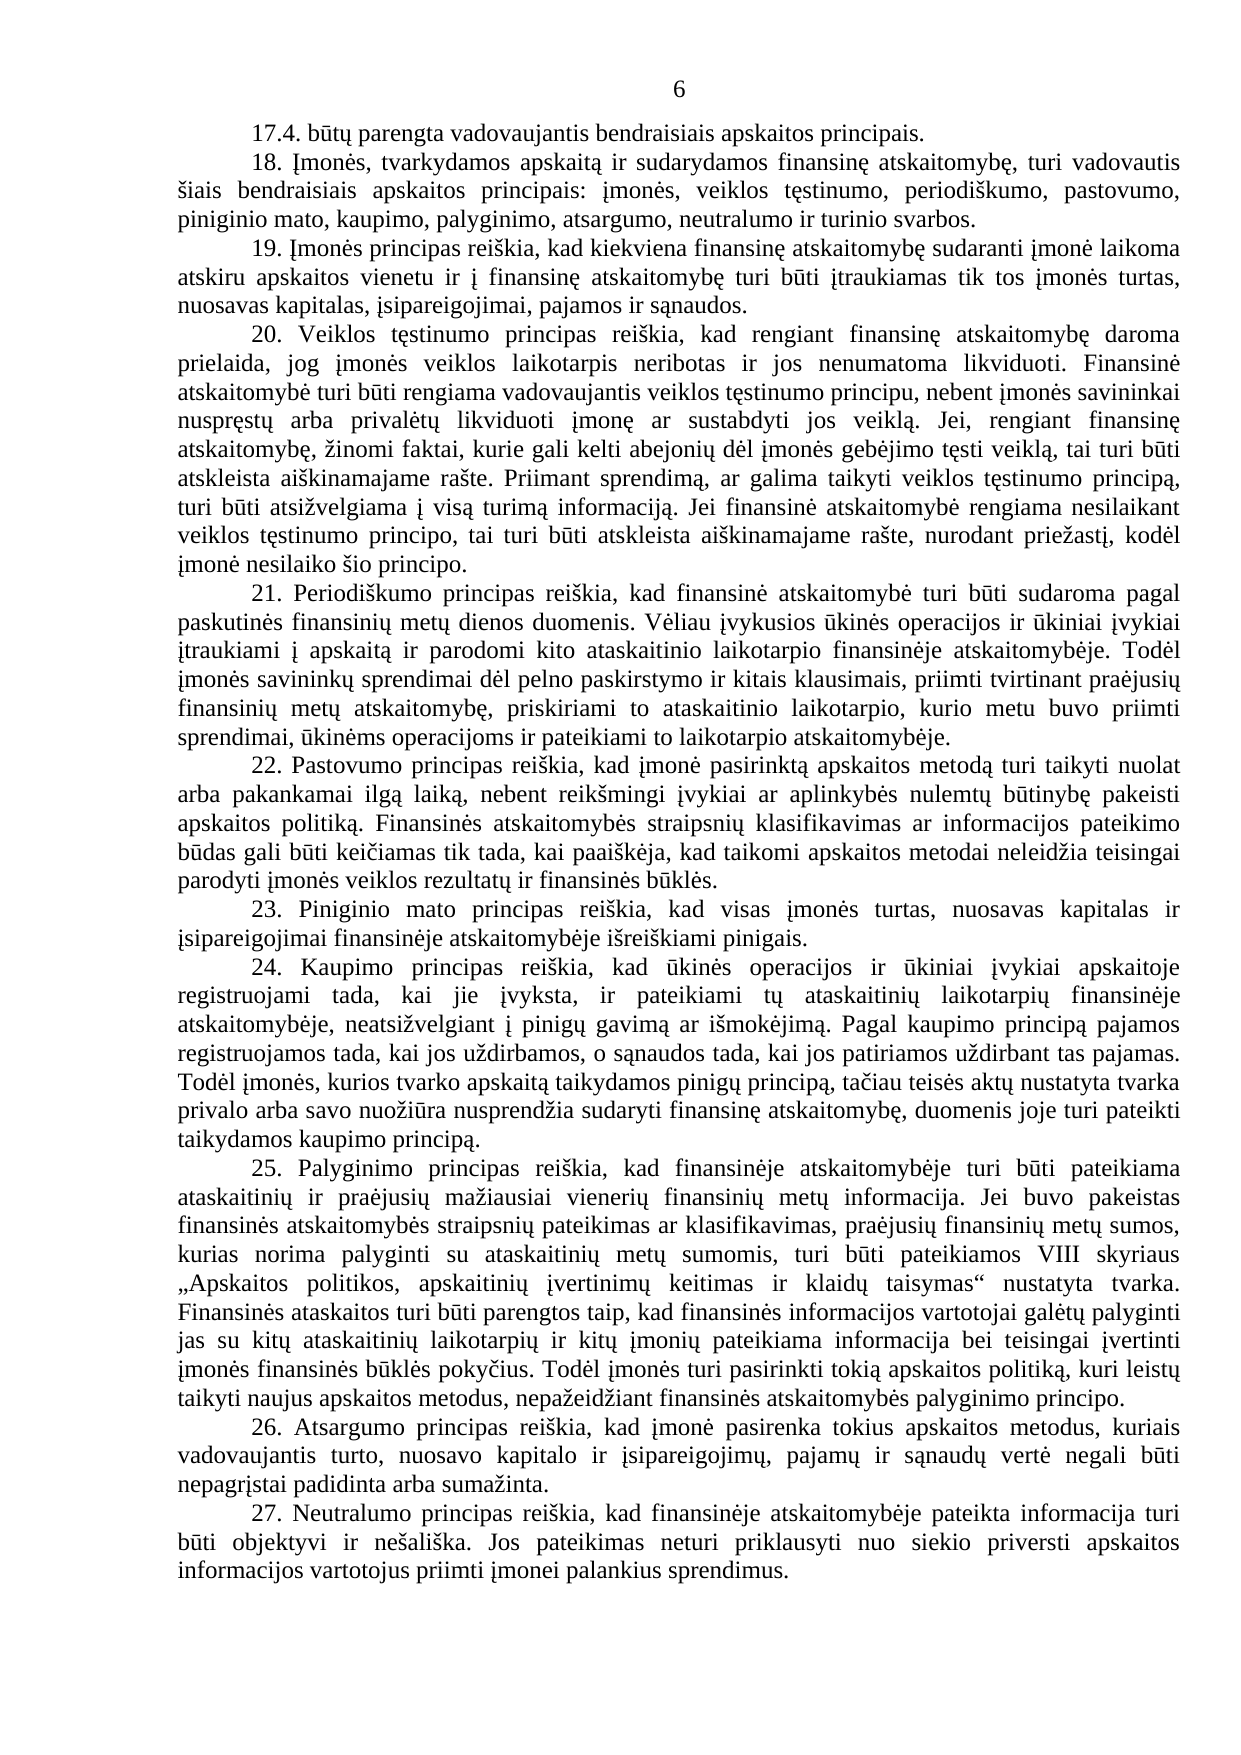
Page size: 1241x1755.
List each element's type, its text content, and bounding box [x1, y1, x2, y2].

text 26. Atsargumo principas reiškia, kad įmonė pasirenka tokius apskaitos metodus, kuriais vadovaujantis turto, nuosavo kapitalo ir įsipareigojimų, pajamų ir sąnaudų vertė negali būti nepagrįstai padidinta arba sumažinta. [177, 1412, 1181, 1498]
text 18. Įmonės, tvarkydamos apskaitą ir sudarydamos finansinę atskaitomybę, turi vadovautis šiais bendraisiais apskaitos principais: įmonės, veiklos tęstinumo, periodiškumo, pastovumo, piniginio mato, kaupimo, palyginimo, atsargumo, neutralumo ir turinio svarbos. [177, 147, 1181, 233]
text 19. Įmonės principas reiškia, kad kiekviena finansinę atskaitomybę sudaranti įmonė laikoma atskiru apskaitos vienetu ir į finansinę atskaitomybę turi būti įtraukiamas tik tos įmonės turtas, nuosavas kapitalas, įsipareigojimai, pajamos ir sąnaudos. [177, 233, 1181, 319]
text 27. Neutralumo principas reiškia, kad finansinėje atskaitomybėje pateikta informacija turi būti objektyvi ir nešališka. Jos pateikimas neturi priklausyti nuo siekio priversti apskaitos informacijos vartotojus priimti įmonei palankius sprendimus. [177, 1498, 1181, 1584]
text 20. Veiklos tęstinumo principas reiškia, kad rengiant finansinę atskaitomybę daroma prielaida, jog įmonės veiklos laikotarpis neribotas ir jos nenumatoma likviduoti. Finansinė atskaitomybė turi būti rengiama vadovaujantis veiklos tęstinumo principu, nebent įmonės savininkai nuspręstų arba privalėtų likviduoti įmonę ar sustabdyti jos veiklą. Jei, rengiant finansinę atskaitomybę, žinomi faktai, kurie gali kelti abejonių dėl įmonės gebėjimo tęsti veiklą, tai turi būti atskleista aiškinamajame rašte. Priimant sprendimą, ar galima taikyti veiklos tęstinumo principą, turi būti atsižvelgiama į visą turimą informaciją. Jei finansinė atskaitomybė rengiama nesilaikant veiklos tęstinumo principo, tai turi būti atskleista aiškinamajame rašte, nurodant priežastį, kodėl įmonė nesilaiko šio principo. [177, 319, 1181, 578]
text 17.4. būtų parengta vadovaujantis bendraisiais apskaitos principais. [177, 118, 1181, 147]
text 25. Palyginimo principas reiškia, kad finansinėje atskaitomybėje turi būti pateikiama ataskaitinių ir praėjusių mažiausiai vienerių finansinių metų informacija. Jei buvo pakeistas finansinės atskaitomybės straipsnių pateikimas ar klasifikavimas, praėjusių finansinių metų sumos, kurias norima palyginti su ataskaitinių metų sumomis, turi būti pateikiamos VIII skyriaus „Apskaitos politikos, apskaitinių įvertinimų keitimas ir klaidų taisymas“ nustatyta tvarka. Finansinės ataskaitos turi būti parengtos taip, kad finansinės informacijos vartotojai galėtų palyginti jas su kitų ataskaitinių laikotarpių ir kitų įmonių pateikiama informacija bei teisingai įvertinti įmonės finansinės būklės pokyčius. Todėl įmonės turi pasirinkti tokią apskaitos politiką, kuri leistų taikyti naujus apskaitos metodus, nepažeidžiant finansinės atskaitomybės palyginimo principo. [177, 1153, 1181, 1412]
text 23. Piniginio mato principas reiškia, kad visas įmonės turtas, nuosavas kapitalas ir įsipareigojimai finansinėje atskaitomybėje išreiškiami pinigais. [177, 894, 1181, 952]
text 21. Periodiškumo principas reiškia, kad finansinė atskaitomybė turi būti sudaroma pagal paskutinės finansinių metų dienos duomenis. Vėliau įvykusios ūkinės operacijos ir ūkiniai įvykiai įtraukiami į apskaitą ir parodomi kito ataskaitinio laikotarpio finansinėje atskaitomybėje. Todėl įmonės savininkų sprendimai dėl pelno paskirstymo ir kitais klausimais, priimti tvirtinant praėjusių finansinių metų atskaitomybę, priskiriami to ataskaitinio laikotarpio, kurio metu buvo priimti sprendimai, ūkinėms operacijoms ir pateikiami to laikotarpio atskaitomybėje. [177, 578, 1181, 751]
text 24. Kaupimo principas reiškia, kad ūkinės operacijos ir ūkiniai įvykiai apskaitoje registruojami tada, kai jie įvyksta, ir pateikiami tų ataskaitinių laikotarpių finansinėje atskaitomybėje, neatsižvelgiant į pinigų gavimą ar išmokėjimą. Pagal kaupimo principą pajamos registruojamos tada, kai jos uždirbamos, o sąnaudos tada, kai jos patiriamos uždirbant tas pajamas. Todėl įmonės, kurios tvarko apskaitą taikydamos pinigų principą, tačiau teisės aktų nustatyta tvarka privalo arba savo nuožiūra nusprendžia sudaryti finansinę atskaitomybę, duomenis joje turi pateikti taikydamos kaupimo principą. [177, 952, 1181, 1153]
text 22. Pastovumo principas reiškia, kad įmonė pasirinktą apskaitos metodą turi taikyti nuolat arba pakankamai ilgą laiką, nebent reikšmingi įvykiai ar aplinkybės nulemtų būtinybę pakeisti apskaitos politiką. Finansinės atskaitomybės straipsnių klasifikavimas ar informacijos pateikimo būdas gali būti keičiamas tik tada, kai paaiškėja, kad taikomi apskaitos metodai neleidžia teisingai parodyti įmonės veiklos rezultatų ir finansinės būklės. [177, 751, 1181, 894]
